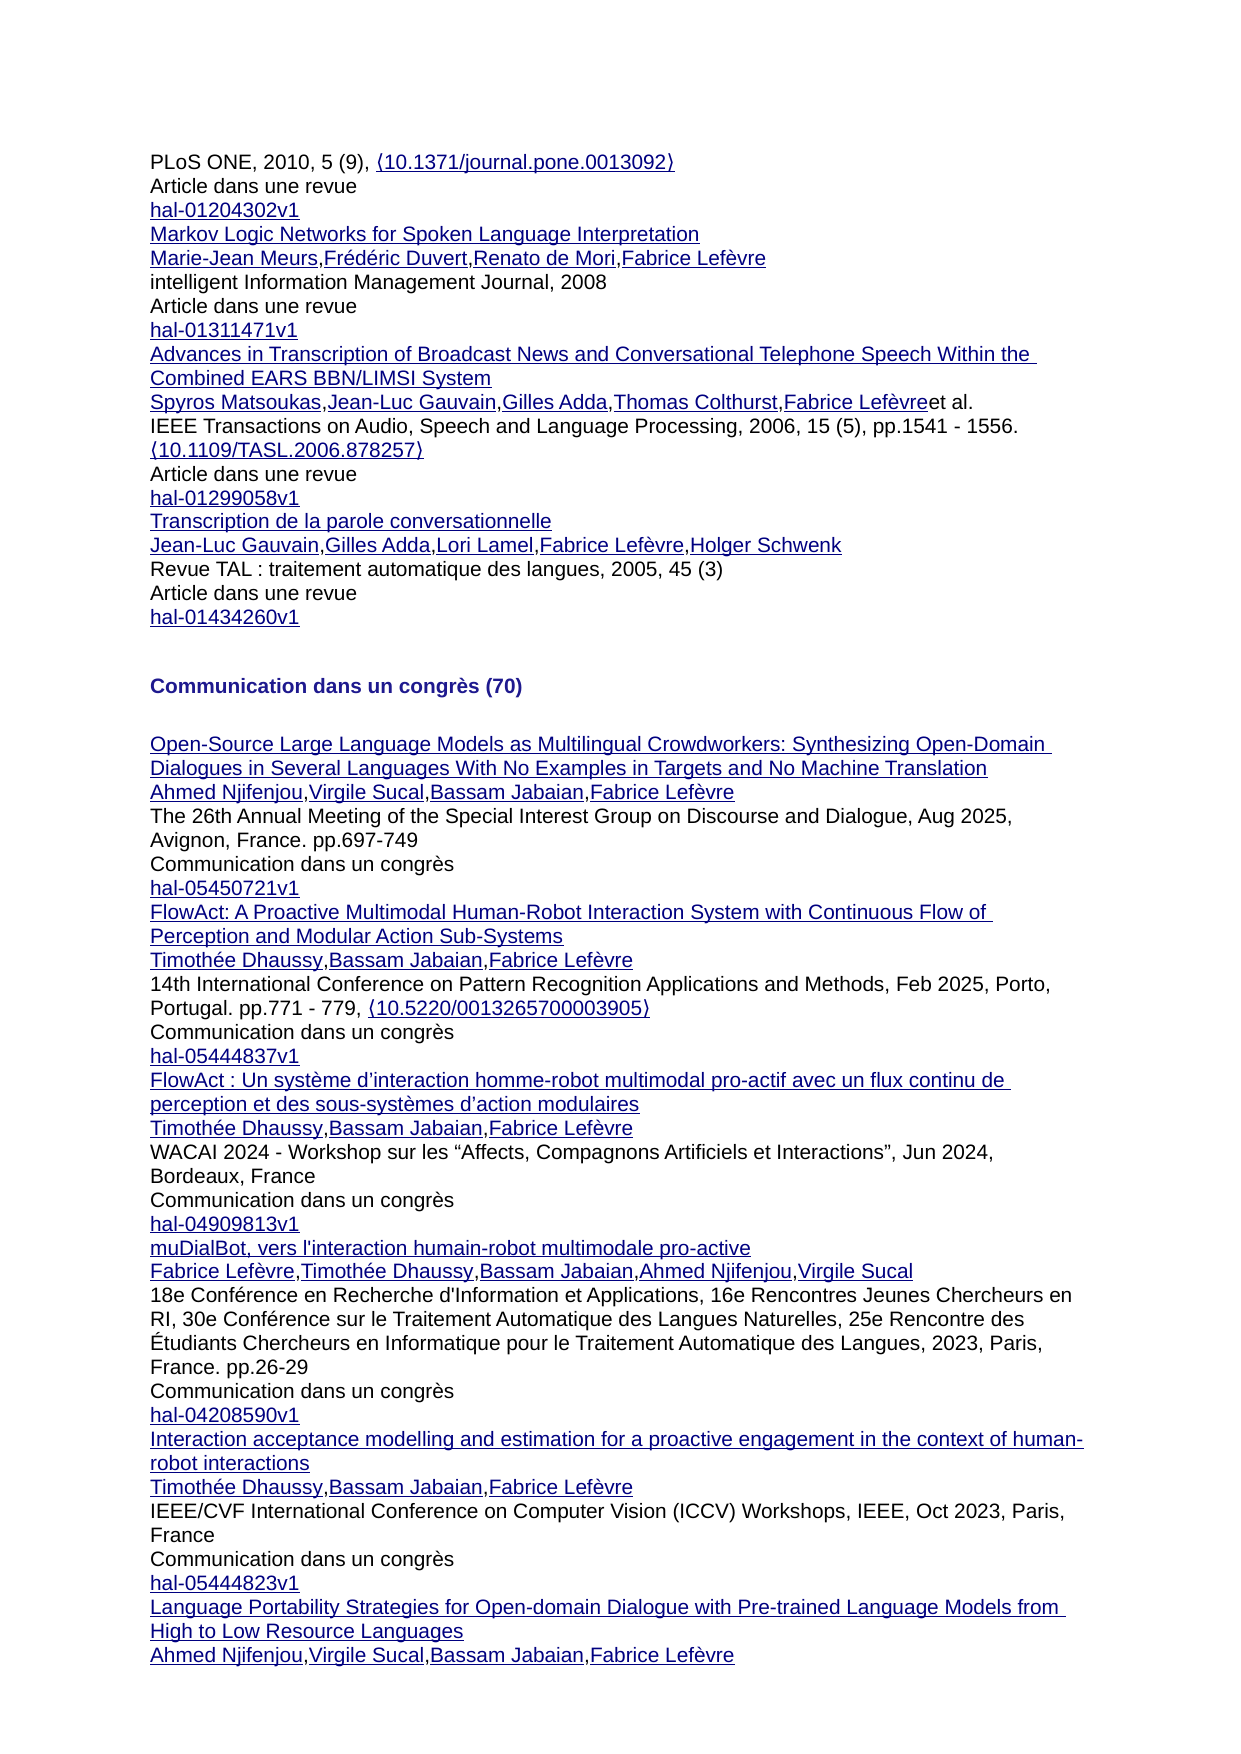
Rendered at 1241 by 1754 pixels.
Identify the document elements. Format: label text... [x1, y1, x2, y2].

table_header Open-Source Large Language Models as Multilingual Crowdworkers: Synthesizing Open-Domain Dialogues in Several Languages With No Examples in Targets and No Machine Translation Ahmed Njifenjou,Virgile Sucal,Bassam Jabaian,Fabrice Lefèvre The 26th Annual Meeting of the Special Interest Group on Discourse and Dialogue, Aug 2025, Avignon, France. pp.697-749 Communication dans un congrès hal-05450721v1 [150, 732, 1090, 900]
table_cell FlowAct: A Proactive Multimodal Human-Robot Interaction System with Continuous Flow of Perception and Modular Action Sub-Systems Timothée Dhaussy,Bassam Jabaian,Fabrice Lefèvre 14th International Conference on Pattern Recognition Applications and Methods, Feb 2025, Porto, Portugal. pp.771 - 779, ⟨10.5220/0013265700003905⟩ Communication dans un congrès hal-05444837v1 [150, 900, 1090, 1068]
table_cell Markov Logic Networks for Spoken Language Interpretation Marie-Jean Meurs,Frédéric Duvert,Renato de Mori,Fabrice Lefèvre intelligent Information Management Journal, 2008 Article dans une revue hal-01311471v1 [150, 222, 1090, 342]
table_cell Advances in Transcription of Broadcast News and Conversational Telephone Speech Within the Combined EARS BBN/LIMSI System Spyros Matsoukas,Jean-Luc Gauvain,Gilles Adda,Thomas Colthurst,Fabrice Lefèvreet al. IEEE Transactions on Audio, Speech and Language Processing, 2006, 15 (5), pp.1541 - 1556. ⟨10.1109/TASL.2006.878257⟩ Article dans une revue hal-01299058v1 [150, 342, 1090, 509]
subtitle Communication dans un congrès (70) [150, 674, 1090, 698]
table_cell Interaction acceptance modelling and estimation for a proactive engagement in the context of human-robot interactions Timothée Dhaussy,Bassam Jabaian,Fabrice Lefèvre IEEE/CVF International Conference on Computer Vision (ICCV) Workshops, IEEE, Oct 2023, Paris, France Communication dans un congrès hal-05444823v1 [150, 1427, 1090, 1595]
table_cell Language Portability Strategies for Open-domain Dialogue with Pre-trained Language Models from High to Low Resource Languages Ahmed Njifenjou,Virgile Sucal,Bassam Jabaian,Fabrice Lefèvre [150, 1595, 1090, 1667]
table_cell Transcription de la parole conversationnelle Jean-Luc Gauvain,Gilles Adda,Lori Lamel,Fabrice Lefèvre,Holger Schwenk Revue TAL : traitement automatique des langues, 2005, 45 (3) Article dans une revue hal-01434260v1 [150, 509, 1090, 629]
table_cell muDialBot, vers l'interaction humain-robot multimodale pro-active Fabrice Lefèvre,Timothée Dhaussy,Bassam Jabaian,Ahmed Njifenjou,Virgile Sucal 18e Conférence en Recherche d'Information et Applications, 16e Rencontres Jeunes Chercheurs en RI, 30e Conférence sur le Traitement Automatique des Langues Naturelles, 25e Rencontre des Étudiants Chercheurs en Informatique pour le Traitement Automatique des Langues, 2023, Paris, France. pp.26-29 Communication dans un congrès hal-04208590v1 [150, 1235, 1090, 1427]
table_cell FlowAct : Un système d’interaction homme-robot multimodal pro-actif avec un flux continu de perception et des sous-systèmes d’action modulaires Timothée Dhaussy,Bassam Jabaian,Fabrice Lefèvre WACAI 2024 - Workshop sur les “Affects, Compagnons Artificiels et Interactions”, Jun 2024, Bordeaux, France Communication dans un congrès hal-04909813v1 [150, 1068, 1090, 1235]
table_cell PLoS ONE, 2010, 5 (9), ⟨10.1371/journal.pone.0013092⟩ Article dans une revue hal-01204302v1 [150, 150, 1090, 222]
